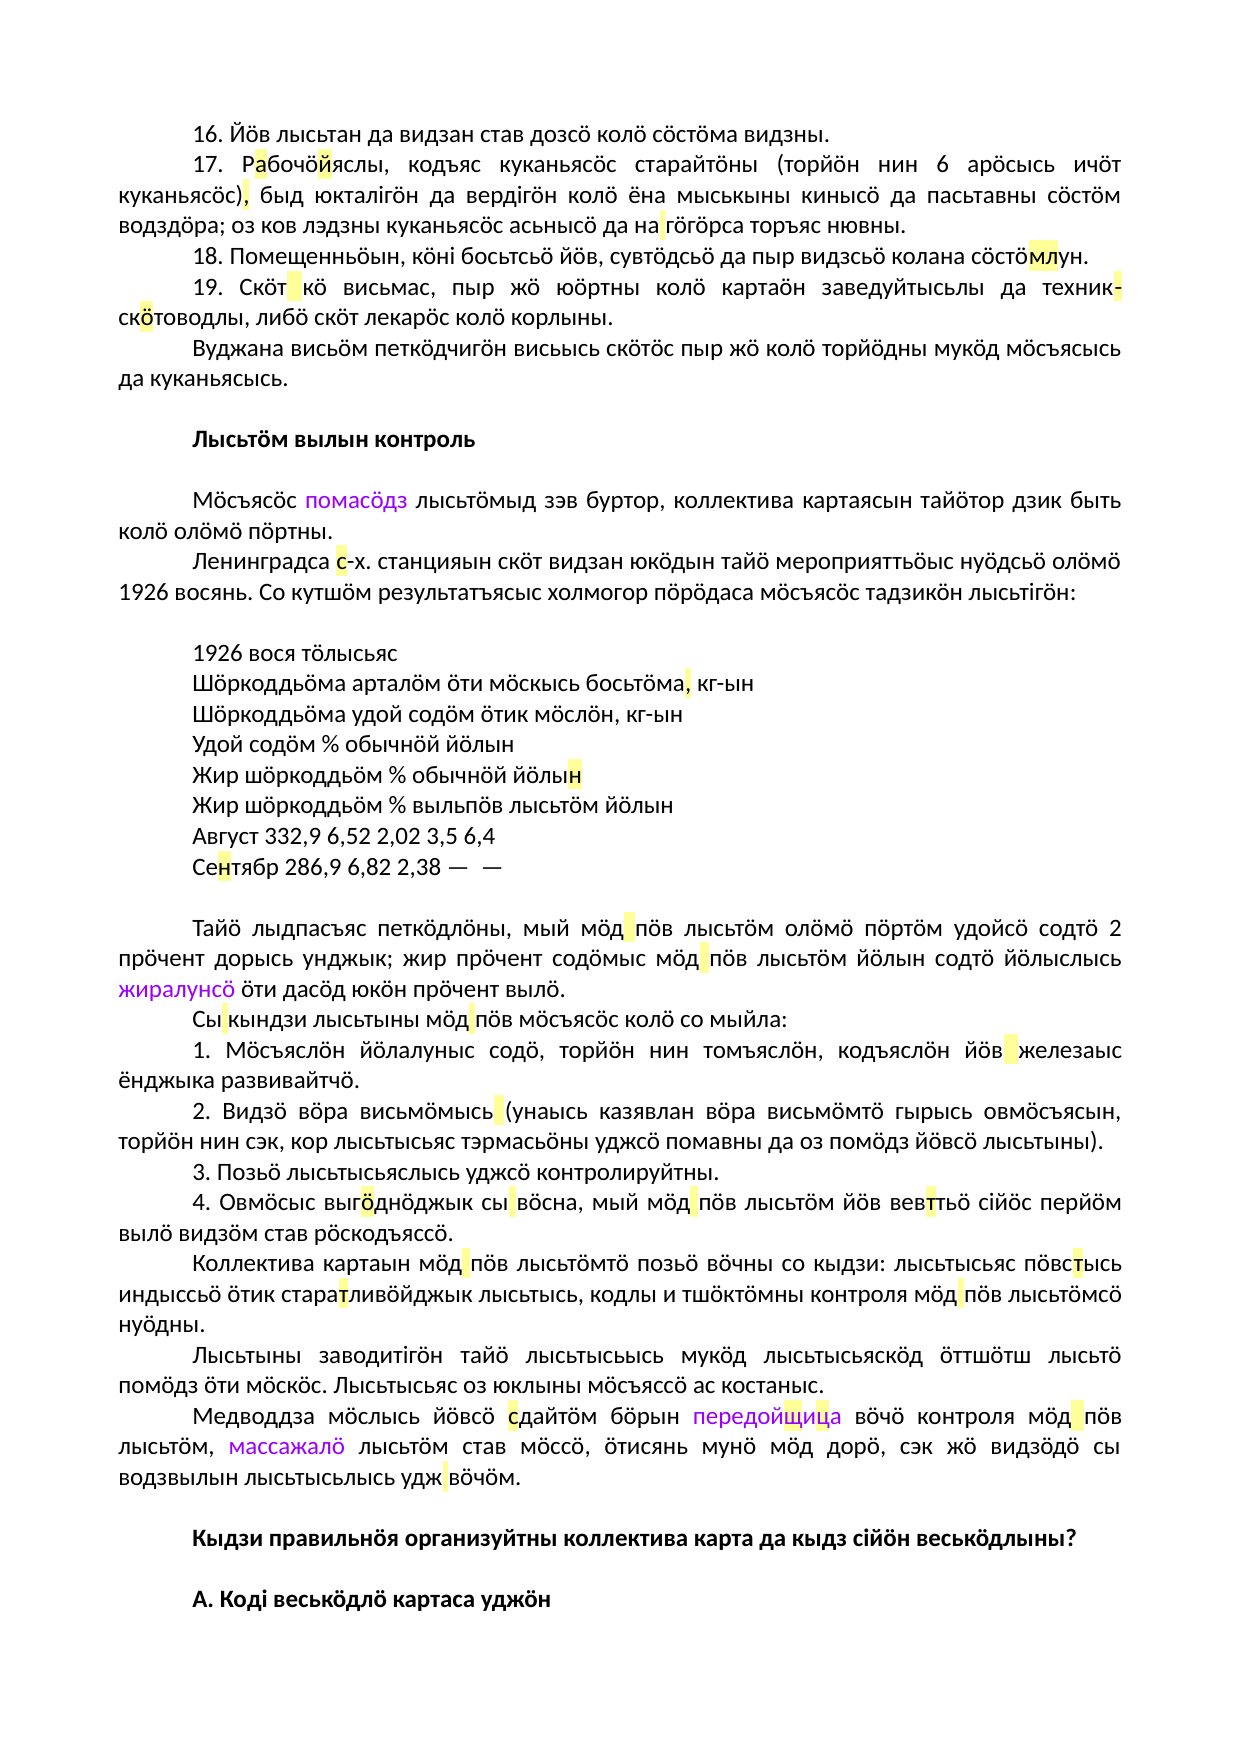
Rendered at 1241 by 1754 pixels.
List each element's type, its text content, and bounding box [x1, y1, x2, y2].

text 19. Скӧт кӧ висьмас, пыр жӧ юӧртны колӧ картаӧн заведуйтысьлы да техник-скӧтоводлы, либӧ скӧт лекарӧс колӧ корлыны. [118, 271, 1122, 332]
text Медводдза мӧслысь йӧвсӧ сдайтӧм бӧрын передойщица вӧчӧ контроля мӧд пӧв лысьтӧм, массажалӧ лысьтӧм став мӧссӧ, ӧтисянь мунӧ мӧд дорӧ, сэк жӧ видзӧдӧ сы водзвылын лысьтысьлысь удж вӧчӧм. [118, 1400, 1122, 1492]
text 16. Йӧв лысьтан да видзан став дозсӧ колӧ сӧстӧма видзны. [118, 118, 1122, 149]
text Удой содӧм % обычнӧй йӧлын [118, 728, 1122, 759]
text Жир шӧркоддьӧм % обычнӧй йӧлын [118, 759, 1122, 789]
text Мӧсъясӧс помасӧдз лысьтӧмыд зэв буртор, коллектива картаясын тайӧтор дзик быть колӧ олӧмӧ пӧртны. [118, 484, 1122, 545]
text Коллектива картаын мӧд пӧв лысьтӧмтӧ позьӧ вӧчны со кыдзи: лысьтысьяс пӧвстысь индыссьӧ ӧтик старатливӧйджык лысьтысь, кодлы и тшӧктӧмны контроля мӧд пӧв лысьтӧмсӧ нуӧдны. [118, 1247, 1122, 1339]
text 1. Мӧсъяслӧн йӧлалуныс содӧ, торйӧн нин томъяслӧн, кодъяслӧн йӧв железаыс ёнджыка развивайтчӧ. [118, 1034, 1122, 1095]
text 3. Позьӧ лысьтысьяслысь уджсӧ контролируйтны. [118, 1156, 1122, 1186]
text Тайӧ лыдпасъяс петкӧдлӧны, мый мӧд пӧв лысьтӧм олӧмӧ пӧртӧм удойсӧ содтӧ 2 прӧчент дорысь унджык; жир прӧчент содӧмыс мӧд пӧв лысьтӧм йӧлын содтӧ йӧлыслысь жиралунсӧ ӧти дасӧд юкӧн прӧчент вылӧ. [118, 912, 1122, 1003]
text Жир шӧркоддьӧм % выльпӧв лысьтӧм йӧлын [118, 789, 1122, 820]
text 17. Рабочӧйяслы, кодъяс куканьясӧс старайтӧны (торйӧн нин 6 арӧсысь ичӧт куканьясӧс), быд юкталігӧн да вердігӧн колӧ ёна мыськыны кинысӧ да пасьтавны сӧстӧм водздӧра; оз ков лэдзны куканьясӧс асьнысӧ да на гӧгӧрса торъяс нювны. [118, 149, 1122, 240]
text 4. Овмӧсыс выгӧднӧджык сы вӧсна, мый мӧд пӧв лысьтӧм йӧв вевттьӧ сійӧс перйӧм вылӧ видзӧм став рӧскодъяссӧ. [118, 1186, 1122, 1247]
text Шӧркоддьӧма арталӧм ӧти мӧскысь босьтӧма, кг-ын [118, 667, 1122, 698]
text Сы кындзи лысьтыны мӧд пӧв мӧсъясӧс колӧ со мыйла: [118, 1003, 1122, 1034]
text Шӧркоддьӧма удой содӧм ӧтик мӧслӧн, кг-ын [118, 698, 1122, 728]
text Кыдзи правильнӧя организуйтны коллектива карта да кыдз сійӧн веськӧдлыны? [118, 1522, 1122, 1553]
text 2. Видзӧ вӧра висьмӧмысь (унаысь казявлан вӧра висьмӧмтӧ гырысь овмӧсъясын, торйӧн нин сэк, кор лысьтысьяс тэрмасьӧны уджсӧ помавны да оз помӧдз йӧвсӧ лысьтыны). [118, 1095, 1122, 1156]
text 1926 вося тӧлысьяс [118, 637, 1122, 667]
text А. Коді веськӧдлӧ картаса уджӧн [118, 1583, 1122, 1614]
text Вуджана висьӧм петкӧдчигӧн висьысь скӧтӧс пыр жӧ колӧ торйӧдны мукӧд мӧсъясысь да куканьясысь. [118, 332, 1122, 393]
text Ленинградса с-х. станцияын скӧт видзан юкӧдын тайӧ мероприяттьӧыс нуӧдсьӧ олӧмӧ 1926 восянь. Со кутшӧм результатъясыс холмогор пӧрӧдаса мӧсъясӧс тадзикӧн лысьтігӧн: [118, 545, 1122, 606]
text Сентябр 286,9 6,82 2,38 — — [118, 851, 1122, 881]
text Лысьтыны заводитігӧн тайӧ лысьтысьысь мукӧд лысьтысьяскӧд ӧттшӧтш лысьтӧ помӧдз ӧти мӧскӧс. Лысьтысьяс оз юклыны мӧсъяссӧ ас костаныс. [118, 1339, 1122, 1400]
text 18. Помещенньӧын, кӧні босьтсьӧ йӧв, сувтӧдсьӧ да пыр видзсьӧ колана сӧстӧмлун. [118, 240, 1122, 271]
text Август 332,9 6,52 2,02 3,5 6,4 [118, 820, 1122, 851]
text Лысьтӧм вылын контроль [118, 423, 1122, 454]
